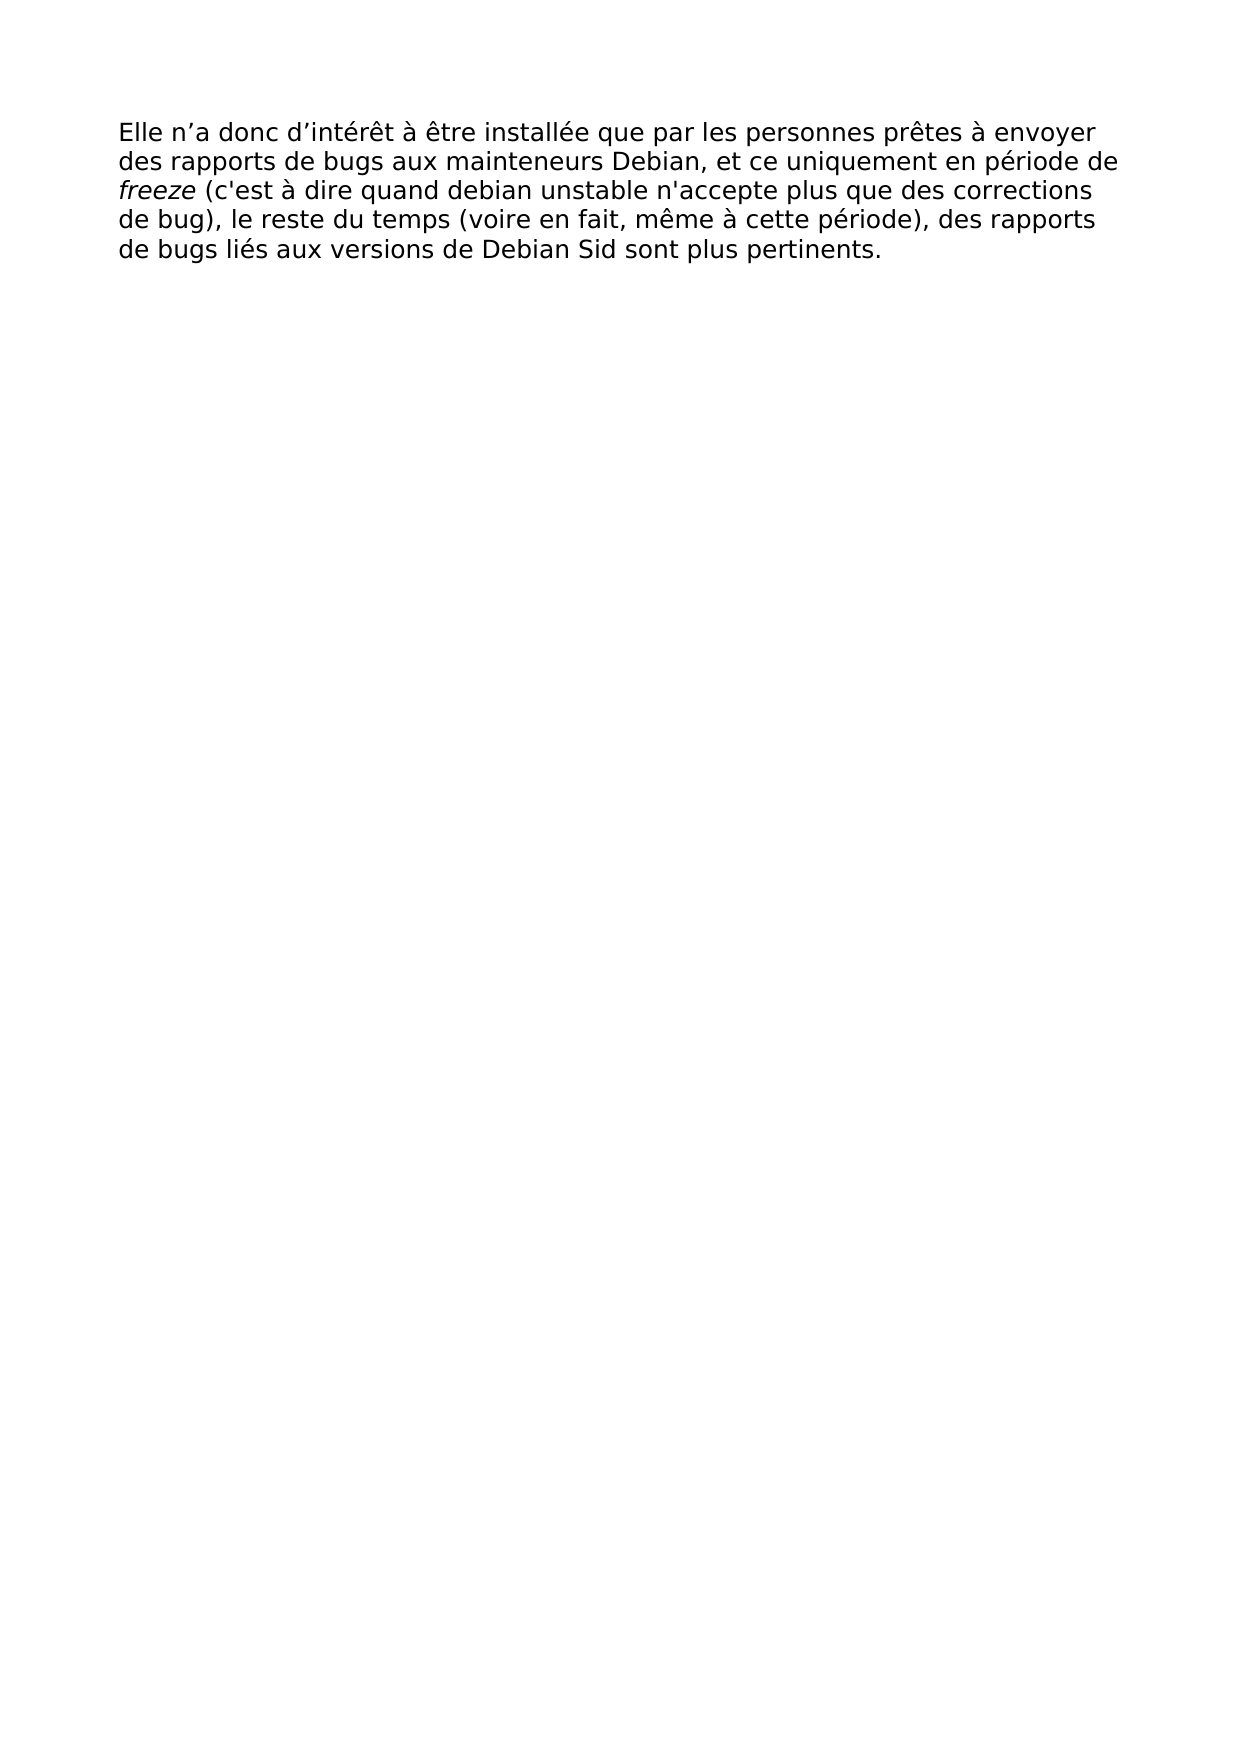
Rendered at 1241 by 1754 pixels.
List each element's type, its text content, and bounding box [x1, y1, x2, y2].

text Elle n’a donc d’intérêt à être installée que par les personnes prêtes à envoyer des rapports de bugs aux mainteneurs Debian, et ce uniquement en période de freeze (c'est à dire quand debian unstable n'accepte plus que des corrections de bug), le reste du temps (voire en fait, même à cette période), des rapports de bugs liés aux versions de Debian Sid sont plus pertinents. [118, 118, 1122, 264]
